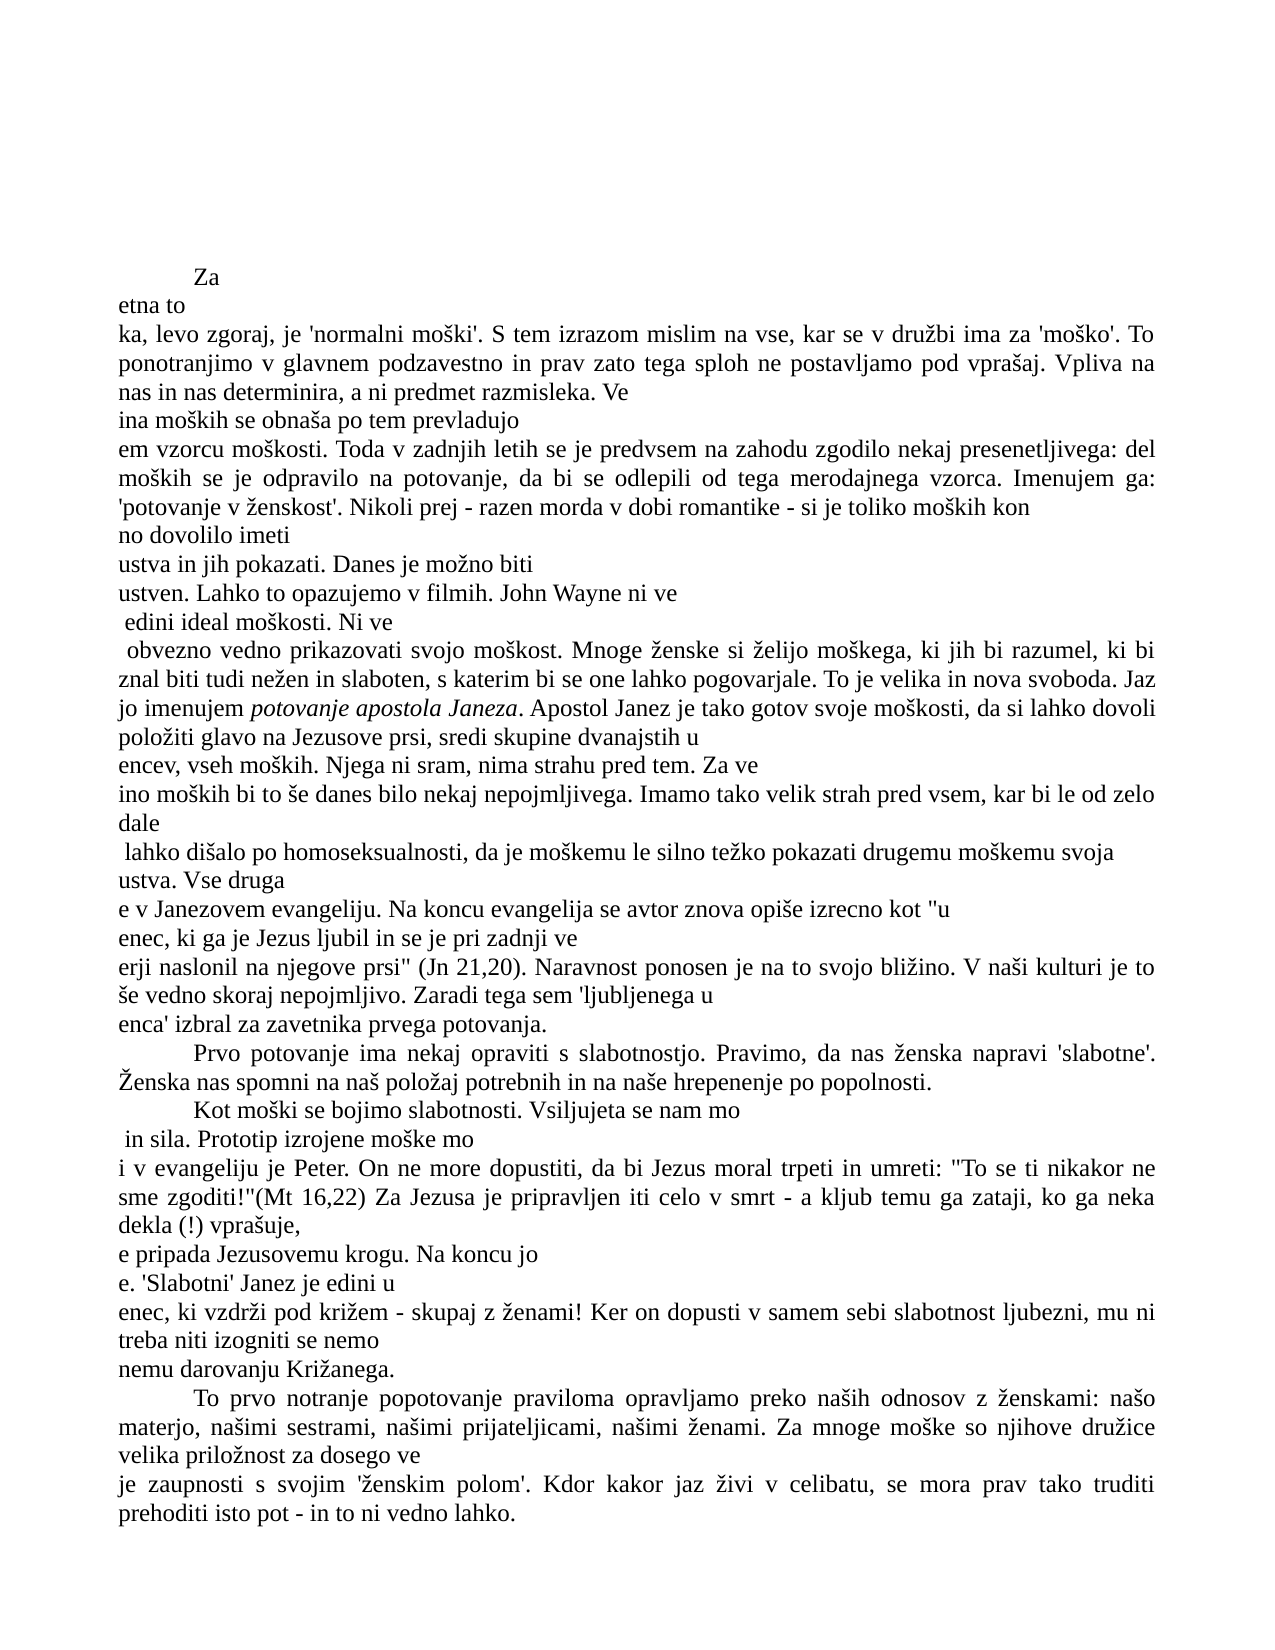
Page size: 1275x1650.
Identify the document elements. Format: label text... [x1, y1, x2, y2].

text obvezno vedno prikazovati svojo moškost. Mnoge ženske si želijo moškega, ki jih bi razumel, ki bi znal biti tudi nežen in slaboten, s katerim bi se one lahko pogovarjale. To je velika in nova svoboda. Jaz jo imenujem potovanje apostola Janeza. Apostol Janez je tako gotov svoje moškosti, da si lahko dovoli položiti glavo na Jezusove prsi, sredi skupine dvanajstih u [118, 636, 1157, 751]
text i v evangeliju je Peter. On ne more dopustiti, da bi Jezus moral trpeti in umreti: "To se ti nikakor ne sme zgoditi!"(Mt 16,22) Za Jezusa je pripravljen iti celo v smrt - a kljub temu ga zataji, ko ga neka dekla (!) vprašuje, [118, 1153, 1157, 1239]
text etna to [118, 291, 1157, 319]
text enca' izbral za zavetnika prvega potovanja. [118, 1009, 1157, 1038]
text e v Janezovem evangeliju. Na koncu evangelija se avtor znova opiše izrecno kot "u [118, 894, 1157, 923]
text enec, ki ga je Jezus ljubil in se je pri zadnji ve [118, 923, 1157, 952]
text encev, vseh moških. Njega ni sram, nima strahu pred tem. Za ve [118, 751, 1157, 779]
text e pripada Jezusovemu krogu. Na koncu jo [118, 1239, 1157, 1268]
text nemu darovanju Križanega. [118, 1354, 1157, 1383]
text ustva. Vse druga [118, 866, 1157, 894]
text no dovolilo imeti [118, 521, 1157, 549]
text To prvo notranje popotovanje praviloma opravljamo preko naših odnosov z ženskami: našo materjo, našimi sestrami, našimi prijateljicami, našimi ženami. Za mnoge moške so njihove družice velika priložnost za dosego ve [118, 1383, 1157, 1469]
text ustva in jih pokazati. Danes je možno biti [118, 549, 1157, 578]
text lahko dišalo po homoseksualnosti, da je moškemu le silno težko pokazati drugemu moškemu svoja [118, 837, 1157, 866]
text enec, ki vzdrži pod križem - skupaj z ženami! Ker on dopusti v samem sebi slabotnost ljubezni, mu ni treba niti izogniti se nemo [118, 1297, 1157, 1354]
text Prvo potovanje ima nekaj opraviti s slabotnostjo. Pravimo, da nas ženska napravi 'slabotne'. Ženska nas spomni na naš položaj potrebnih in na naše hrepenenje po popolnosti. [118, 1038, 1157, 1096]
text erji naslonil na njegove prsi" (Jn 21,20). Naravnost ponosen je na to svojo bližino. V naši kulturi je to še vedno skoraj nepojmljivo. Zaradi tega sem 'ljubljenega u [118, 952, 1157, 1009]
text ustven. Lahko to opazujemo v filmih. John Wayne ni ve [118, 578, 1157, 607]
text edini ideal moškosti. Ni ve [118, 607, 1157, 636]
text e. 'Slabotni' Janez je edini u [118, 1268, 1157, 1297]
text in sila. Prototip izrojene moške mo [118, 1124, 1157, 1153]
text je zaupnosti s svojim 'ženskim polom'. Kdor kakor jaz živi v celibatu, se mora prav tako truditi prehoditi isto pot - in to ni vedno lahko. [118, 1469, 1157, 1527]
text ino moških bi to še danes bilo nekaj nepojmljivega. Imamo tako velik strah pred vsem, kar bi le od zelo dale [118, 779, 1157, 837]
text em vzorcu moškosti. Toda v zadnjih letih se je predvsem na zahodu zgodilo nekaj presenetljivega: del moških se je odpravilo na potovanje, da bi se odlepili od tega merodajnega vzorca. Imenujem ga: 'potovanje v ženskost'. Nikoli prej - razen morda v dobi romantike - si je toliko moških kon [118, 434, 1157, 521]
text Za [118, 262, 1157, 291]
text Kot moški se bojimo slabotnosti. Vsiljujeta se nam mo [118, 1096, 1157, 1124]
text ka, levo zgoraj, je 'normalni moški'. S tem izrazom mislim na vse, kar se v družbi ima za 'moško'. To ponotranjimo v glavnem podzavestno in prav zato tega sploh ne postavljamo pod vprašaj. Vpliva na nas in nas determinira, a ni predmet razmisleka. Ve [118, 319, 1157, 406]
text ina moških se obnaša po tem prevladujo [118, 406, 1157, 434]
